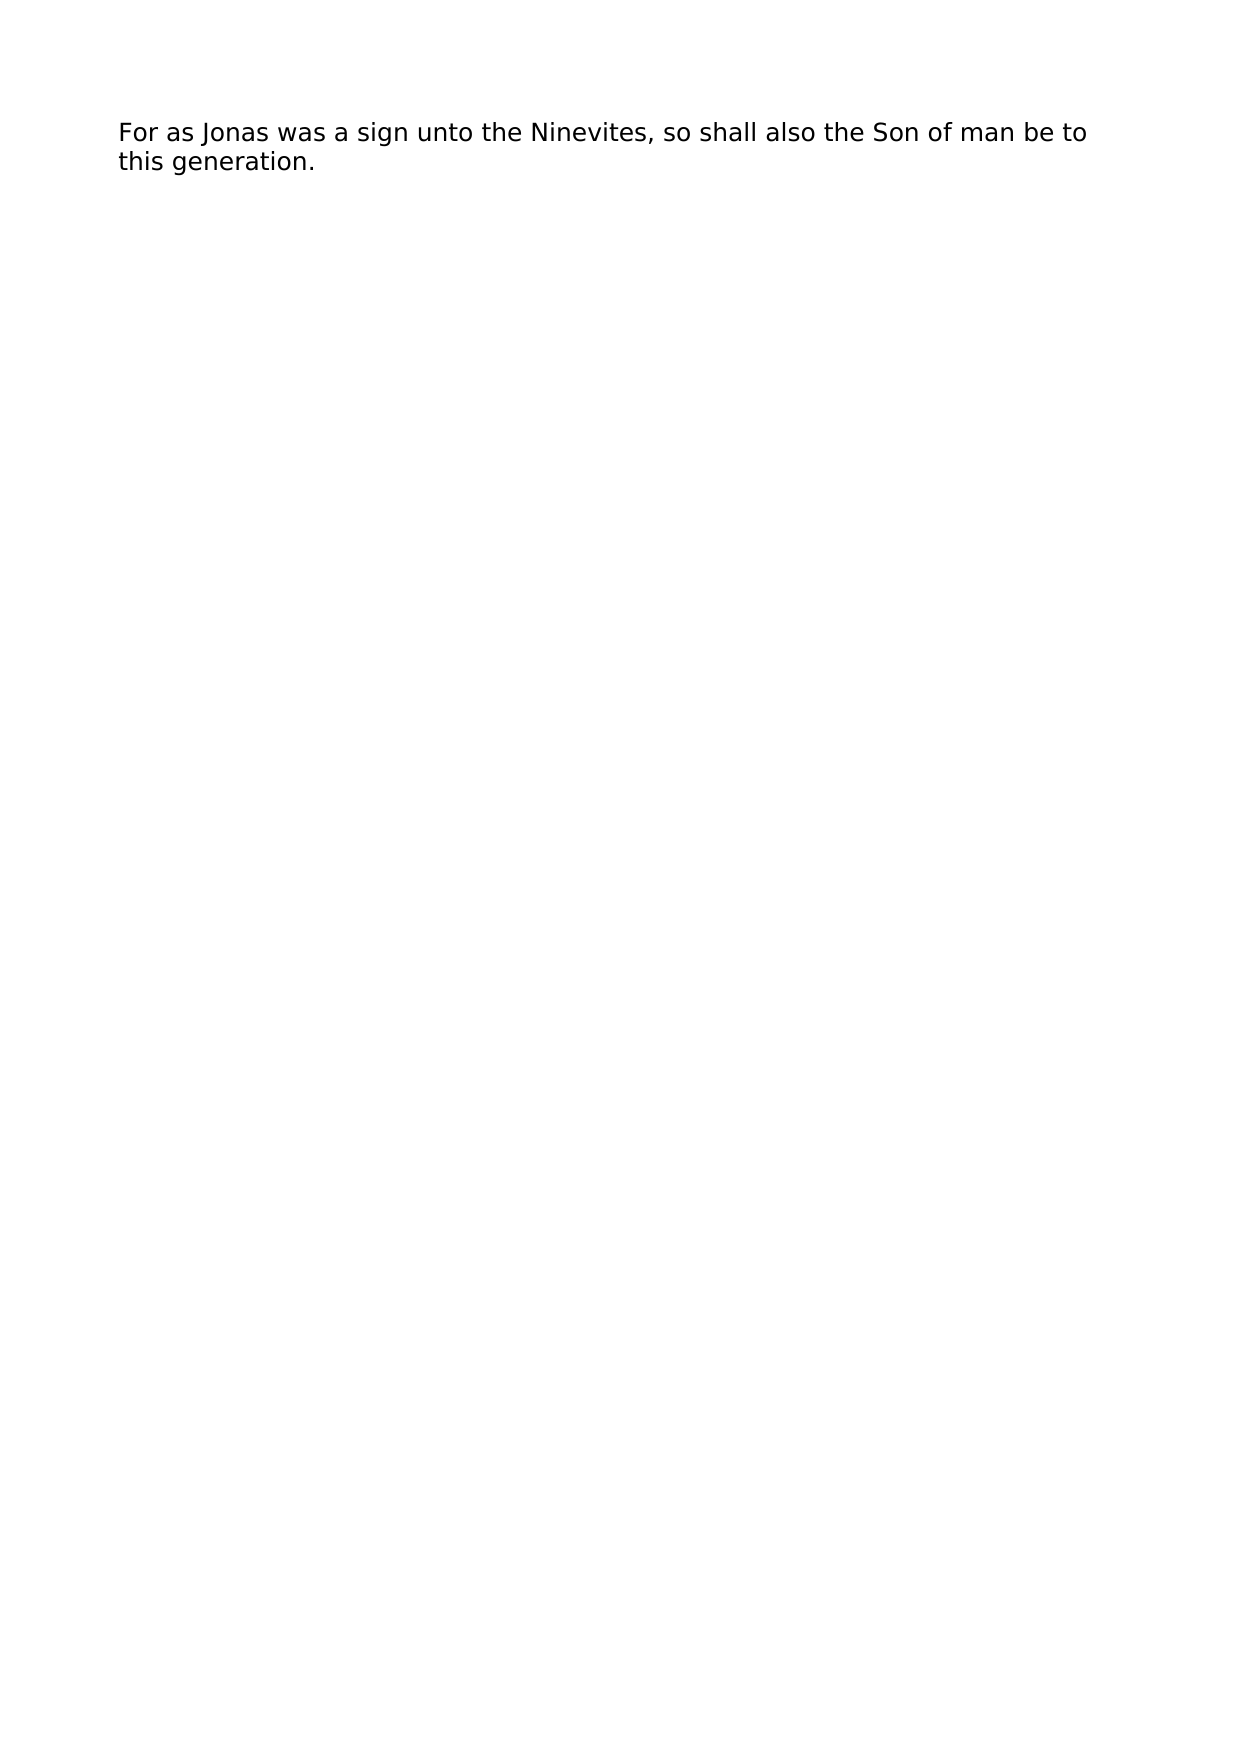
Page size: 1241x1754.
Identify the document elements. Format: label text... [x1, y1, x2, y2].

text For as Jonas was a sign unto the Ninevites, so shall also the Son of man be to this generation. [118, 118, 1122, 176]
